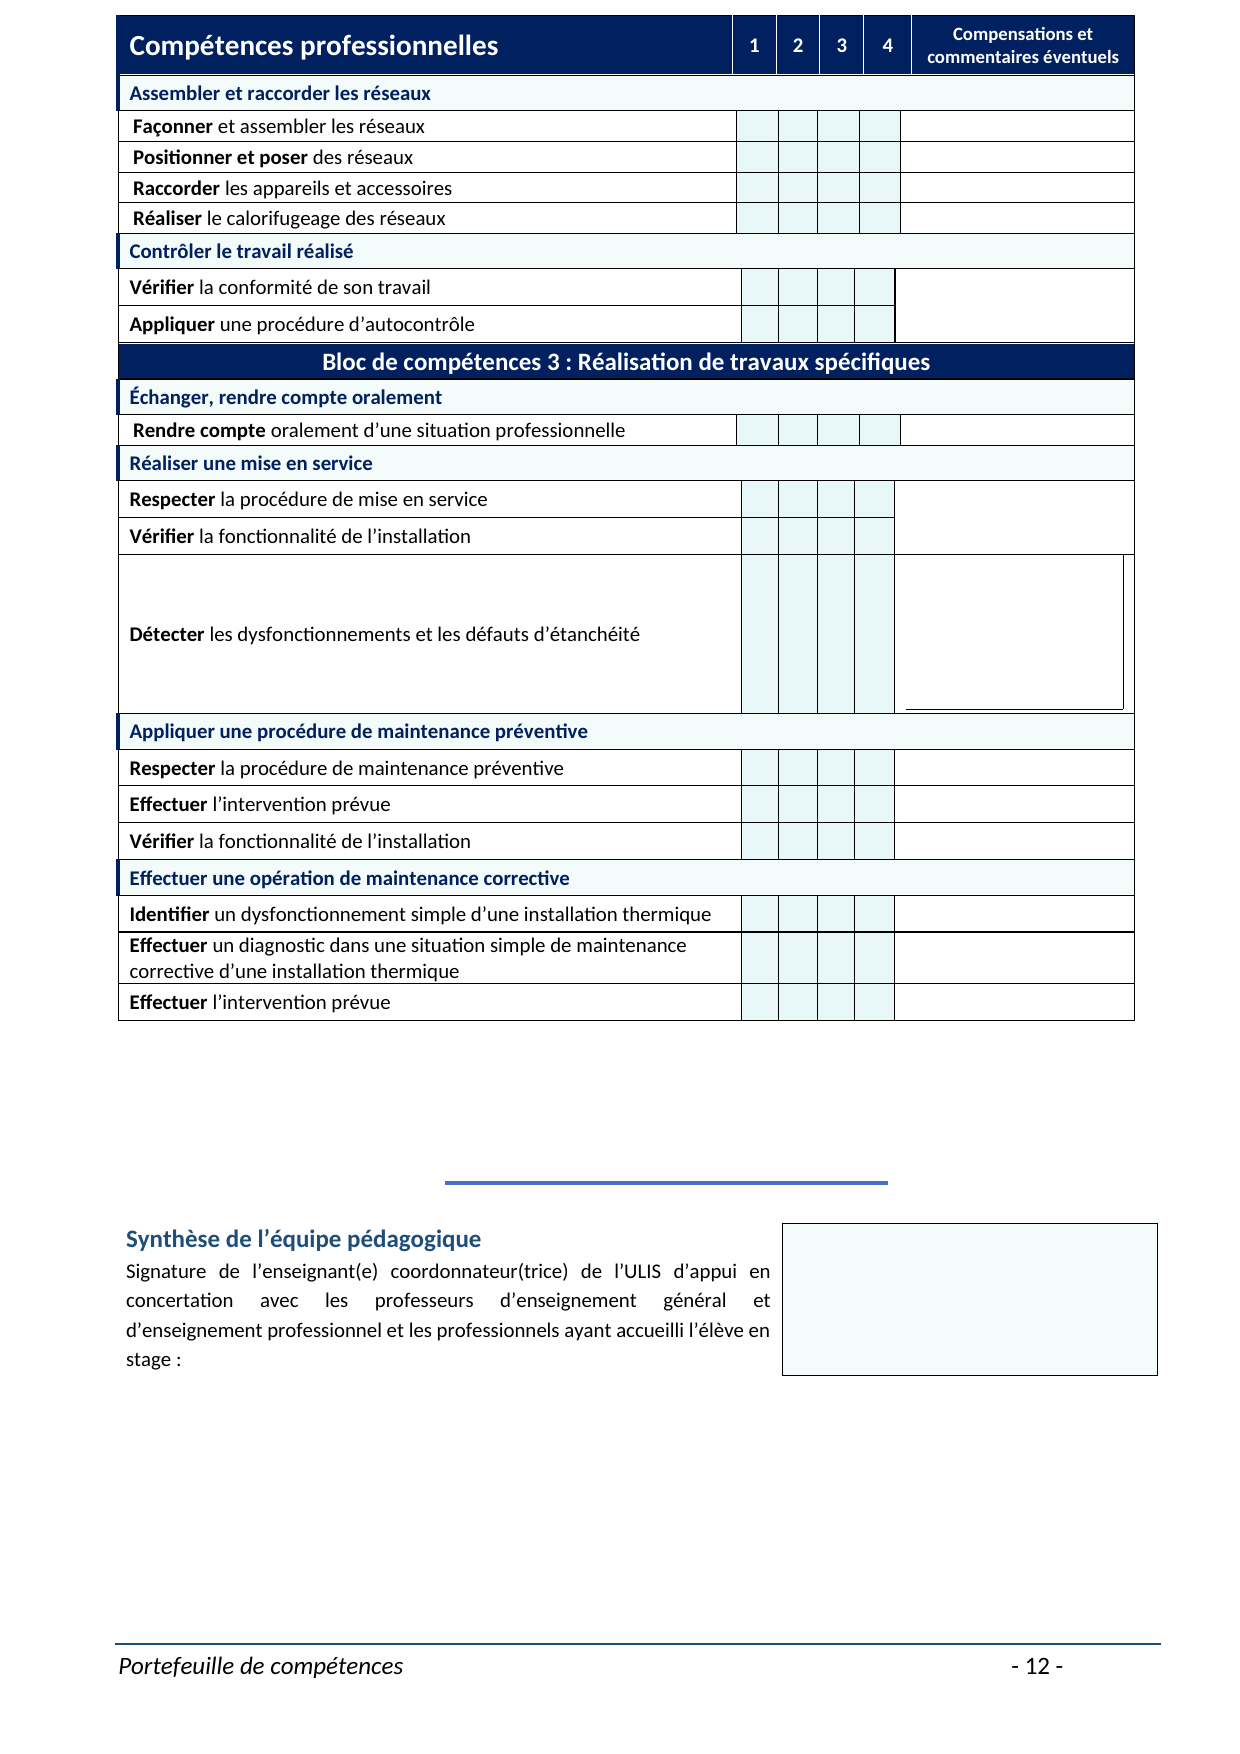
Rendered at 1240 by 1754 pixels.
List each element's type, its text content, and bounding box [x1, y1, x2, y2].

table_cell [818, 786, 854, 822]
table_header Compétences professionnelles [120, 16, 732, 74]
table_cell Positionner et poser des réseaux [119, 142, 736, 172]
table_cell [860, 142, 900, 172]
table_cell Respecter la procédure de maintenance préventive [119, 750, 741, 785]
table_cell [779, 750, 817, 785]
table_cell [855, 786, 894, 822]
table_cell [818, 173, 859, 202]
table_cell [901, 111, 1134, 141]
table_header 3 [820, 16, 863, 74]
table_header Assembler et raccorder les réseaux [120, 76, 1134, 110]
table_cell [742, 984, 778, 1020]
table_cell [779, 555, 817, 713]
table_cell [779, 173, 817, 202]
table_cell [895, 823, 1134, 859]
table_cell [895, 786, 1134, 822]
table_cell [779, 111, 817, 141]
table_cell Contrôler le travail réalisé [120, 234, 1134, 268]
table_header [783, 1224, 1157, 1375]
table_cell [855, 269, 894, 305]
table_cell [901, 415, 1134, 445]
table_cell [855, 750, 894, 785]
table_cell [779, 142, 817, 172]
table_cell [855, 518, 894, 554]
table_cell [818, 306, 854, 342]
table_cell [742, 306, 778, 342]
table_cell Rendre compte oralement d’une situation professionnelle [119, 415, 736, 445]
table_cell [855, 933, 894, 983]
table_cell [895, 896, 1134, 931]
table_cell [818, 984, 854, 1020]
table_cell [779, 269, 817, 305]
table_cell Respecter la procédure de mise en service [119, 481, 741, 517]
table_cell [742, 786, 778, 822]
table_cell [779, 933, 817, 983]
table_cell [742, 481, 778, 517]
table_cell Appliquer une procédure de maintenance préventive [120, 714, 1134, 748]
table_cell [818, 111, 859, 141]
table_cell Vérifier la conformité de son travail [119, 269, 741, 305]
table_cell [779, 481, 817, 517]
table_cell Identifier un dysfonctionnement simple d’une installation thermique [119, 896, 741, 931]
table_cell [779, 896, 817, 931]
table_cell [896, 269, 1134, 342]
table_cell [818, 896, 854, 931]
table_header Synthèse de l’équipe pédagogique Signature de l’enseignant(e) coordonnateur(trice) de l’ULIS d’appui en concertation avec les professeurs d’enseignement général et d’enseignement professionnel et les professionnels ayant accueilli l’élève en stage : [115, 1223, 782, 1375]
table_cell [818, 142, 859, 172]
table_cell [818, 203, 859, 233]
table_cell [779, 786, 817, 822]
table_cell [779, 823, 817, 859]
table_header 4 [864, 16, 911, 74]
table_cell [855, 896, 894, 931]
table_header Compensations et commentaires éventuels [912, 16, 1134, 74]
table_cell [742, 750, 778, 785]
table_cell [779, 518, 817, 554]
table_cell [737, 173, 778, 202]
table_cell [818, 415, 859, 445]
table_cell [855, 823, 894, 859]
table_cell [779, 984, 817, 1020]
table_cell [818, 555, 854, 713]
table_cell [818, 269, 854, 305]
table_cell [855, 555, 894, 713]
table_cell [737, 142, 778, 172]
table_header Bloc de compétences 3 : Réalisation de travaux spécifiques [119, 344, 1134, 378]
table_cell Vérifier la fonctionnalité de l’installation [119, 823, 741, 859]
table_cell [818, 750, 854, 785]
table_cell [742, 269, 778, 305]
table_cell [779, 203, 817, 233]
table_cell Effectuer l’intervention prévue [119, 786, 741, 822]
table_cell Façonner et assembler les réseaux [119, 111, 736, 141]
table_cell [742, 555, 778, 713]
table_cell [742, 823, 778, 859]
table_cell [742, 896, 778, 931]
table_cell Raccorder les appareils et accessoires [119, 173, 736, 202]
table_cell [895, 933, 1134, 983]
table_cell [895, 984, 1134, 1020]
table_cell Effectuer l’intervention prévue [119, 984, 741, 1020]
table_cell [779, 306, 817, 342]
table_header Échanger, rendre compte oralement [120, 380, 1134, 414]
table_cell [818, 823, 854, 859]
table_cell [895, 555, 1134, 713]
table_cell Effectuer une opération de maintenance corrective [120, 860, 1134, 894]
table_cell [818, 933, 854, 983]
table_cell Réaliser le calorifugeage des réseaux [119, 203, 736, 233]
table_cell [737, 415, 778, 445]
table_cell [855, 481, 894, 517]
table_cell [895, 750, 1134, 785]
table_cell [818, 481, 854, 517]
table_cell Réaliser une mise en service [120, 446, 1134, 480]
table_cell [860, 415, 900, 445]
table_cell [818, 518, 854, 554]
table_cell Détecter les dysfonctionnements et les défauts d’étanchéité [119, 555, 741, 713]
table_cell [860, 203, 900, 233]
table_cell [855, 984, 894, 1020]
table_header 1 [733, 16, 776, 74]
table_cell [860, 173, 900, 202]
table_cell Appliquer une procédure d’autocontrôle [119, 306, 741, 342]
table_header 2 [777, 16, 819, 74]
table_cell Vérifier la fonctionnalité de l’installation [119, 518, 741, 554]
table_cell [860, 111, 900, 141]
table_cell [895, 481, 1134, 554]
table_cell [779, 415, 817, 445]
table_cell [737, 111, 778, 141]
table_cell [901, 203, 1134, 233]
table_cell Effectuer un diagnostic dans une situation simple de maintenance corrective d’une installation thermique [119, 933, 741, 983]
table_cell [901, 142, 1134, 172]
table_cell [901, 173, 1134, 202]
table_cell [855, 306, 894, 342]
table_cell [742, 933, 778, 983]
table_cell [737, 203, 778, 233]
table_cell [742, 518, 778, 554]
